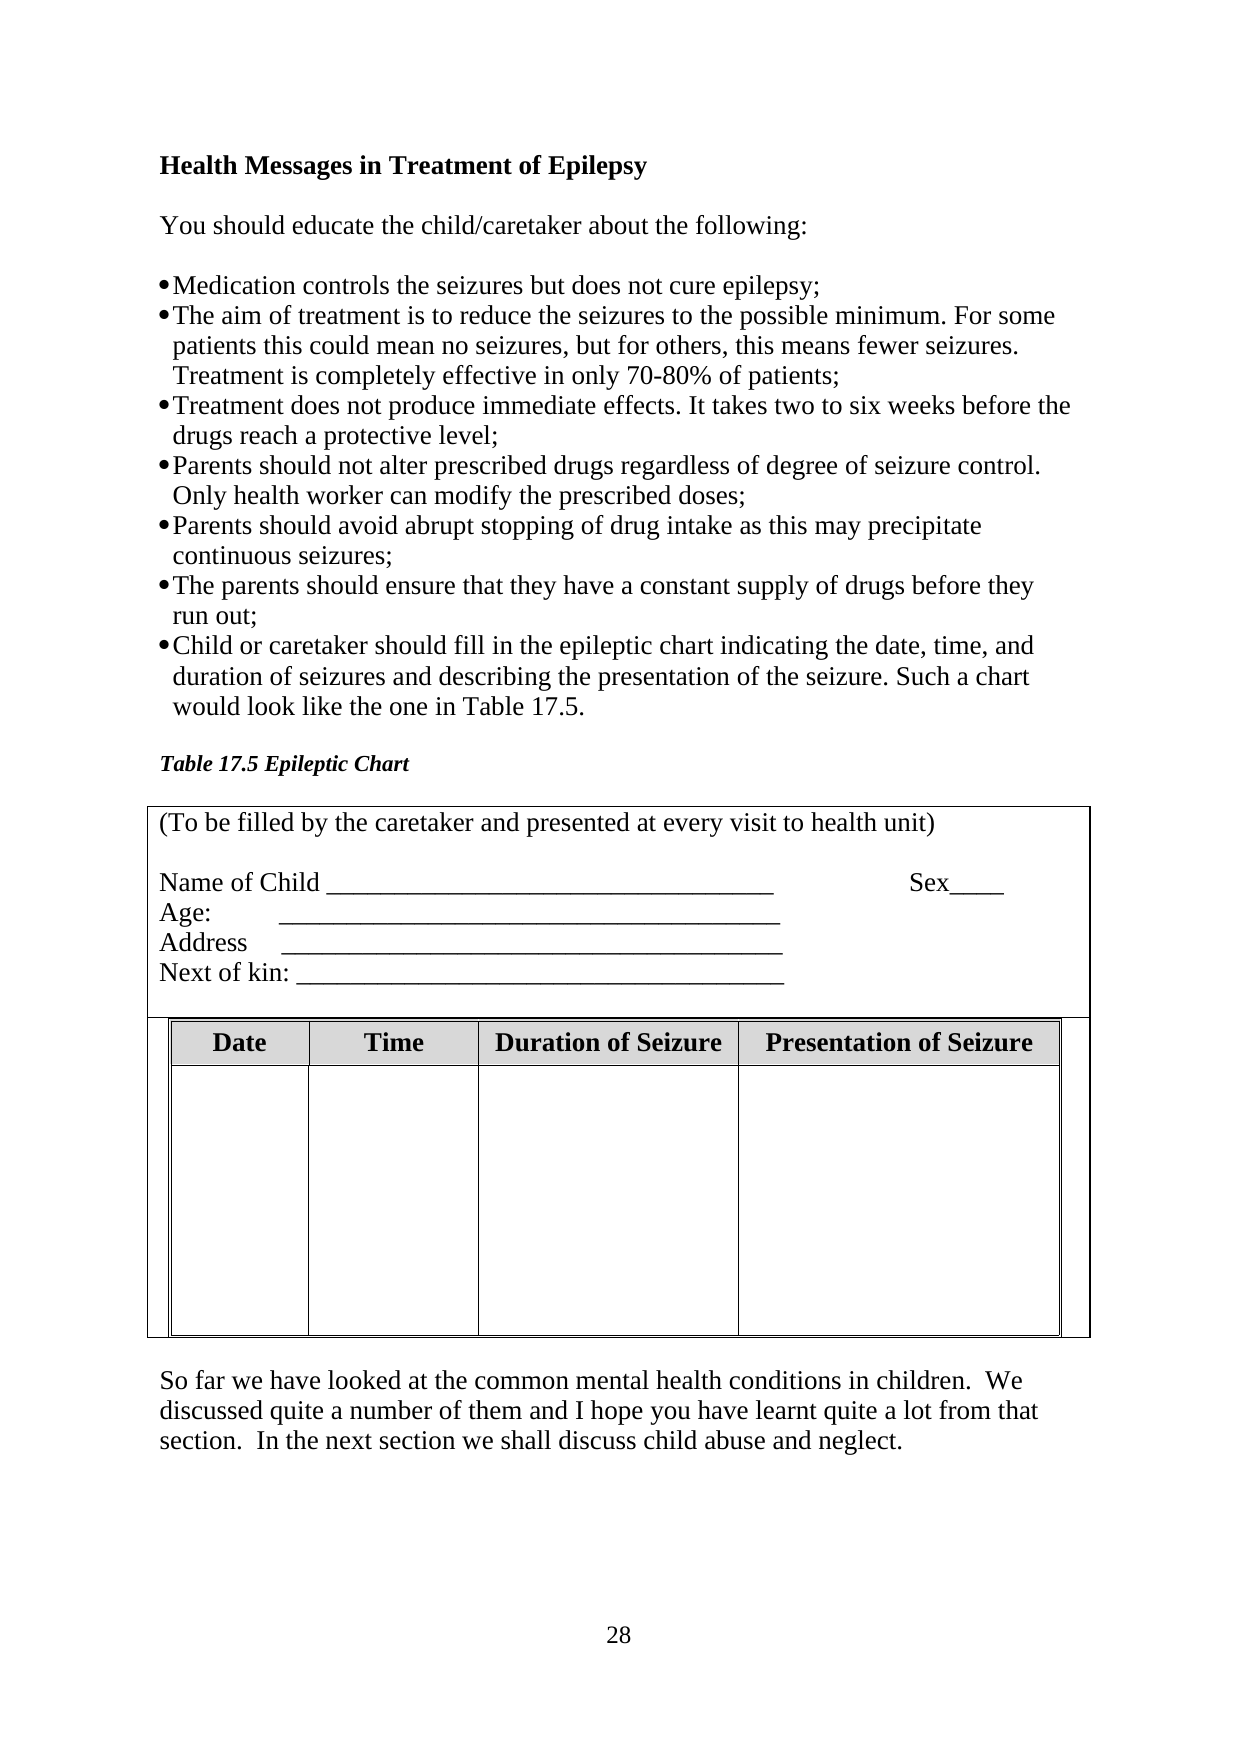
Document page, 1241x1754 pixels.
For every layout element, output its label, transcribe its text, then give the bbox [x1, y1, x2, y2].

table_cell [1062, 1018, 1089, 1337]
list The parents should ensure that they have a constant supply of drugs before they run out; [159, 571, 1078, 631]
list Medication controls the seizures but does not cure epilepsy; [159, 270, 1078, 300]
text So far we have looked at the common mental health conditions in children. We discussed quite a number of them and I hope you have learnt quite a lot from that section. In the next section we shall discuss child abuse and neglect. [159, 1366, 1078, 1456]
table_header (To be filled by the caretaker and presented at every visit to health unit) Name of Child _________________________________ Sex____ Age: _____________________________________ Address _____________________________________ Next of kin: ____________________________________ [148, 807, 1089, 1017]
list The aim of treatment is to reduce the seizures to the possible minimum. For some patients this could mean no seizures, but for others, this means fewer seizures. Treatment is completely effective in only 70-80% of patients; [159, 300, 1078, 390]
table_header Date [172, 1022, 309, 1064]
table_header Time [310, 1022, 478, 1064]
table_cell [172, 1066, 308, 1334]
text Health Messages in Treatment of Epilepsy [159, 150, 1078, 180]
table_cell [309, 1066, 478, 1334]
table_cell [479, 1066, 738, 1334]
list Child or caretaker should fill in the epileptic chart indicating the date, time, and duration of seizures and describing the presentation of the seizure. Such a chart would look like the one in Table 17.5. [159, 631, 1078, 721]
table_header Duration of Seizure [479, 1022, 738, 1064]
list Treatment does not produce immediate effects. It takes two to six weeks before the drugs reach a protective level; [159, 390, 1078, 450]
table_cell [739, 1066, 1059, 1334]
list Parents should avoid abrupt stopping of drug intake as this may precipitate continuous seizures; [159, 510, 1078, 571]
table_header Presentation of Seizure [739, 1022, 1059, 1064]
text You should educate the child/caretaker about the following: [159, 210, 1078, 240]
subtitle Table 17.5 Epileptic Chart [159, 751, 1078, 776]
list Parents should not alter prescribed drugs regardless of degree of seizure control. Only health worker can modify the prescribed doses; [159, 450, 1078, 510]
table_cell [148, 1018, 168, 1337]
